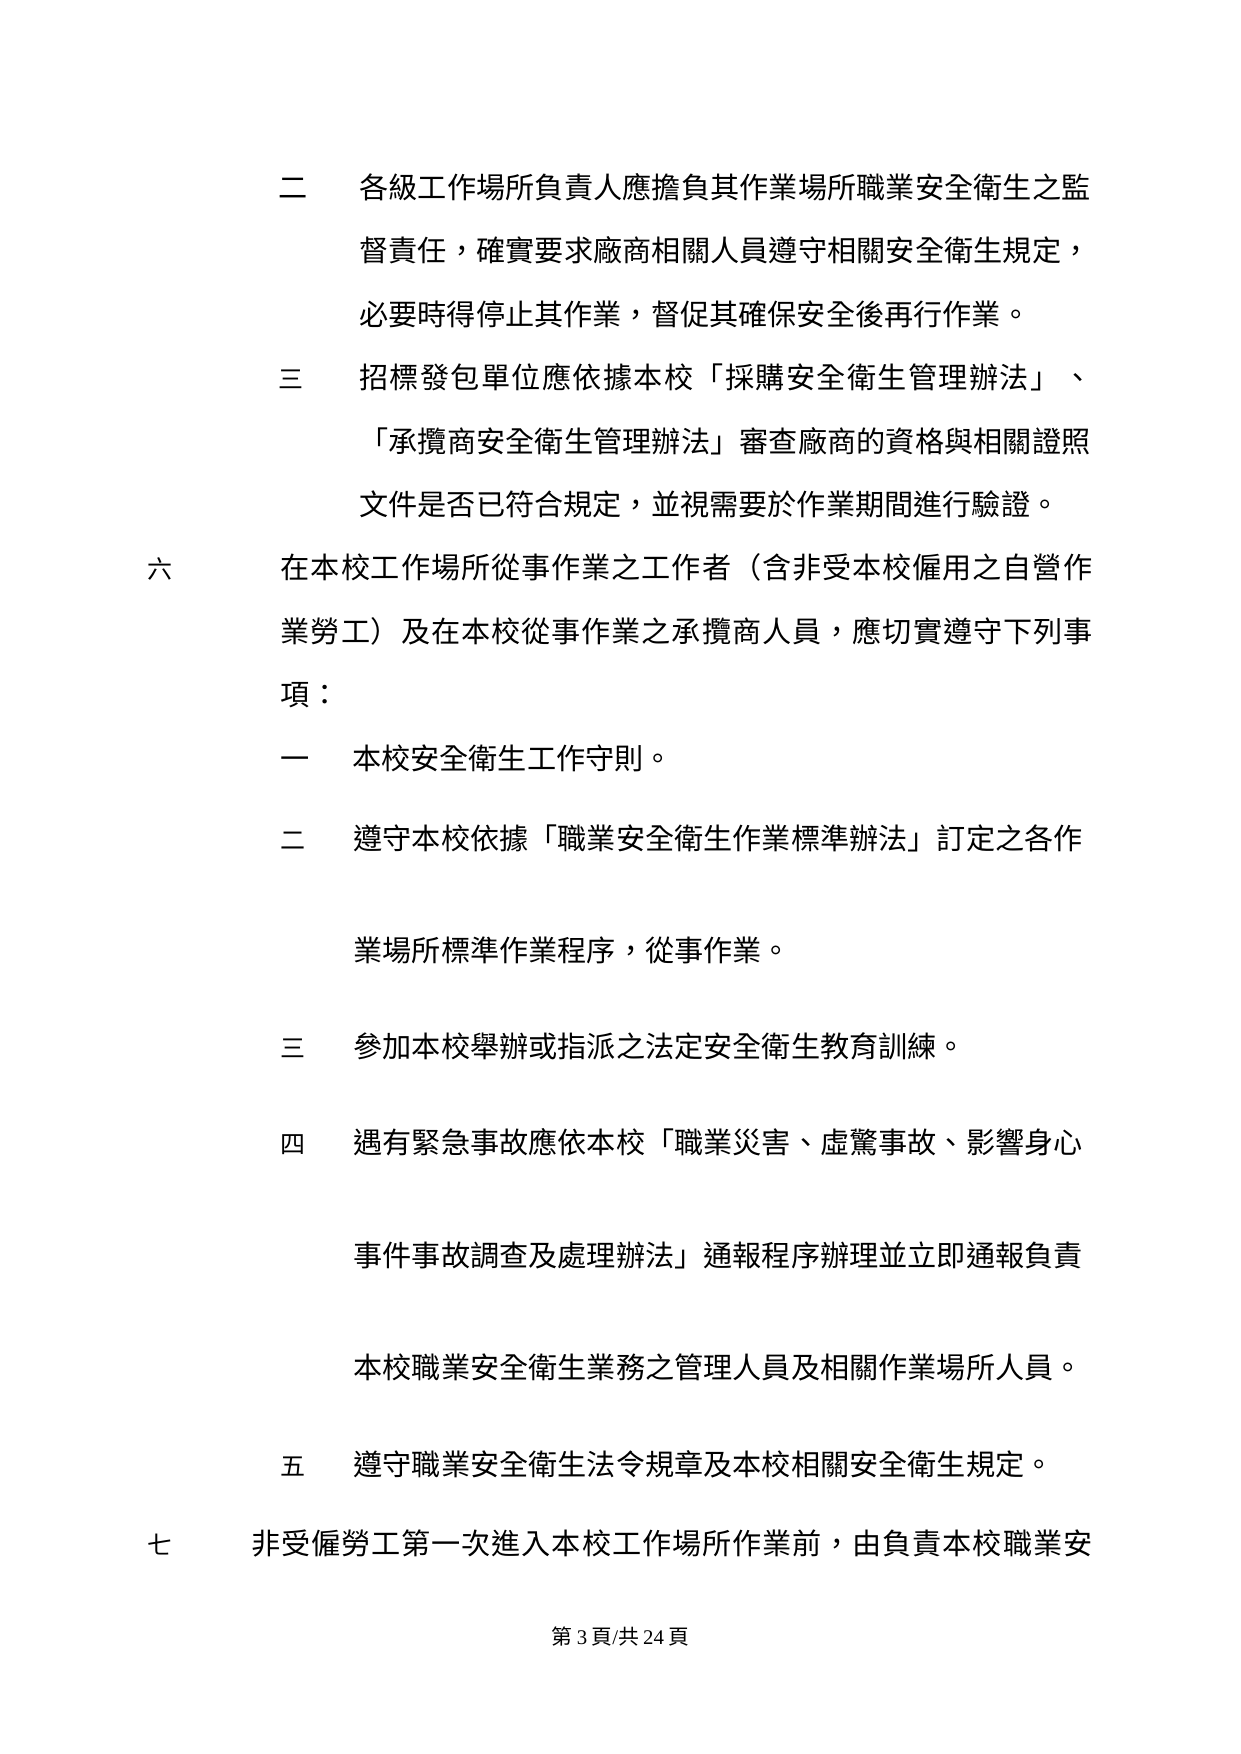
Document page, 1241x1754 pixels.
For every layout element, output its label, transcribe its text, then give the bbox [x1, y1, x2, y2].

list 在本校工作場所從事作業之工作者（含非受本校僱用之自營作業勞工）及在本校從事作業之承攬商人員，應切實遵守下列事項： [148, 545, 1092, 714]
list 遵守本校依據「職業安全衛生作業標準辦法」訂定之各作業場所標準作業程序，從事作業。 [281, 799, 1092, 986]
list 非受僱勞工第一次進入本校工作場所作業前，由負責本校職業安 [148, 1521, 1092, 1563]
list 遇有緊急事故應依本校「職業災害、虛驚事故、影響身心事件事故調查及處理辦法」通報程序辦理並立即通報負責本校職業安全衛生業務之管理人員及相關作業場所人員。 [281, 1104, 1092, 1404]
list 招標發包單位應依據本校「採購安全衛生管理辦法」、「承攬商安全衛生管理辦法」審查廠商的資格與相關證照文件是否已符合規定，並視需要於作業期間進行驗證。 [278, 355, 1092, 524]
list 各級工作場所負責人應擔負其作業場所職業安全衛生之監督責任，確實要求廠商相關人員遵守相關安全衛生規定，必要時得停止其作業，督促其確保安全後再行作業。 [278, 164, 1092, 334]
list 本校安全衛生工作守則。 [281, 735, 1092, 778]
list 遵守職業安全衛生法令規章及本校相關安全衛生規定。 [281, 1425, 1092, 1500]
list 參加本校舉辦或指派之法定安全衛生教育訓練。 [281, 1007, 1092, 1082]
